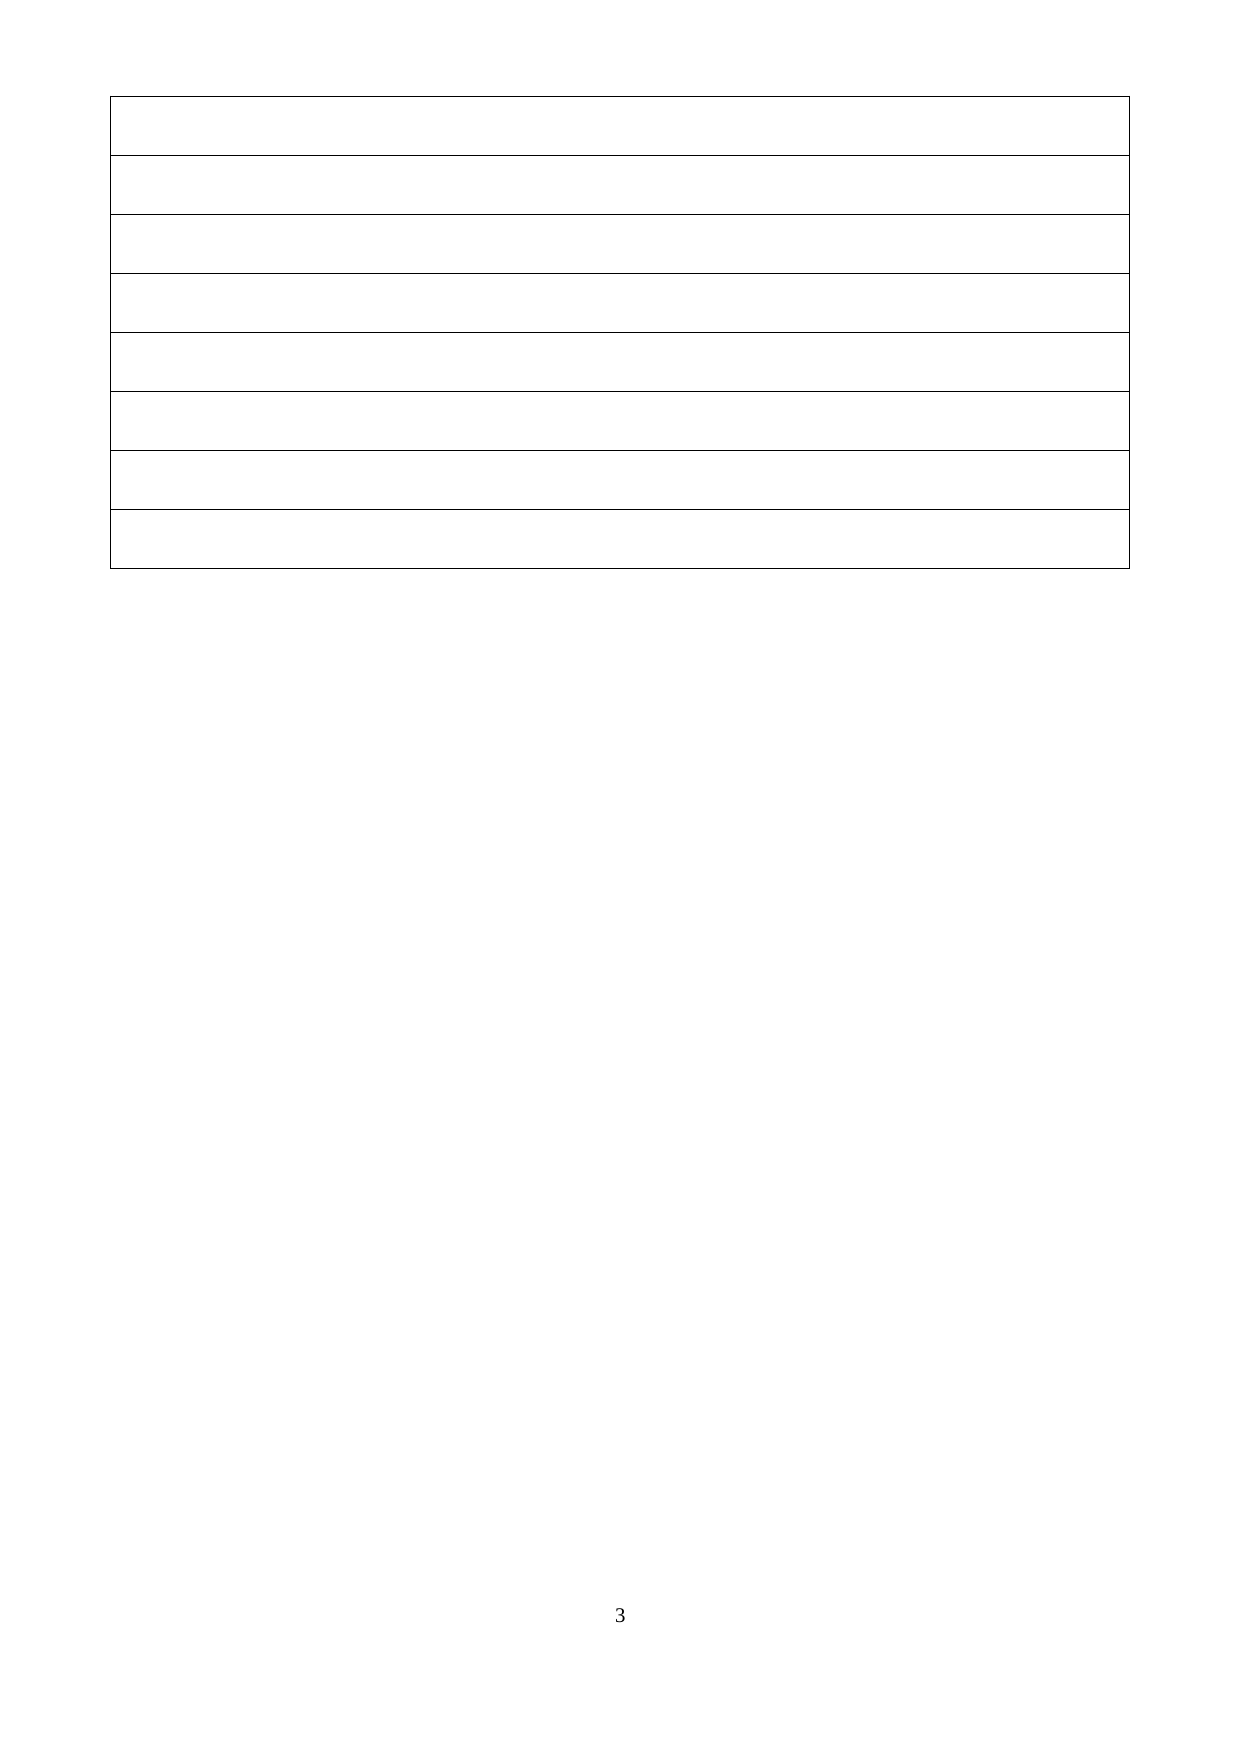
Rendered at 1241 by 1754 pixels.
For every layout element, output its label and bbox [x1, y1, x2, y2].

table_cell [111, 156, 1129, 214]
table_cell [111, 510, 1129, 568]
table_cell [111, 392, 1129, 450]
table_cell [111, 215, 1129, 273]
table_cell [111, 333, 1129, 391]
table_cell [111, 97, 1129, 154]
table_cell [111, 451, 1129, 509]
table_cell [111, 274, 1129, 332]
